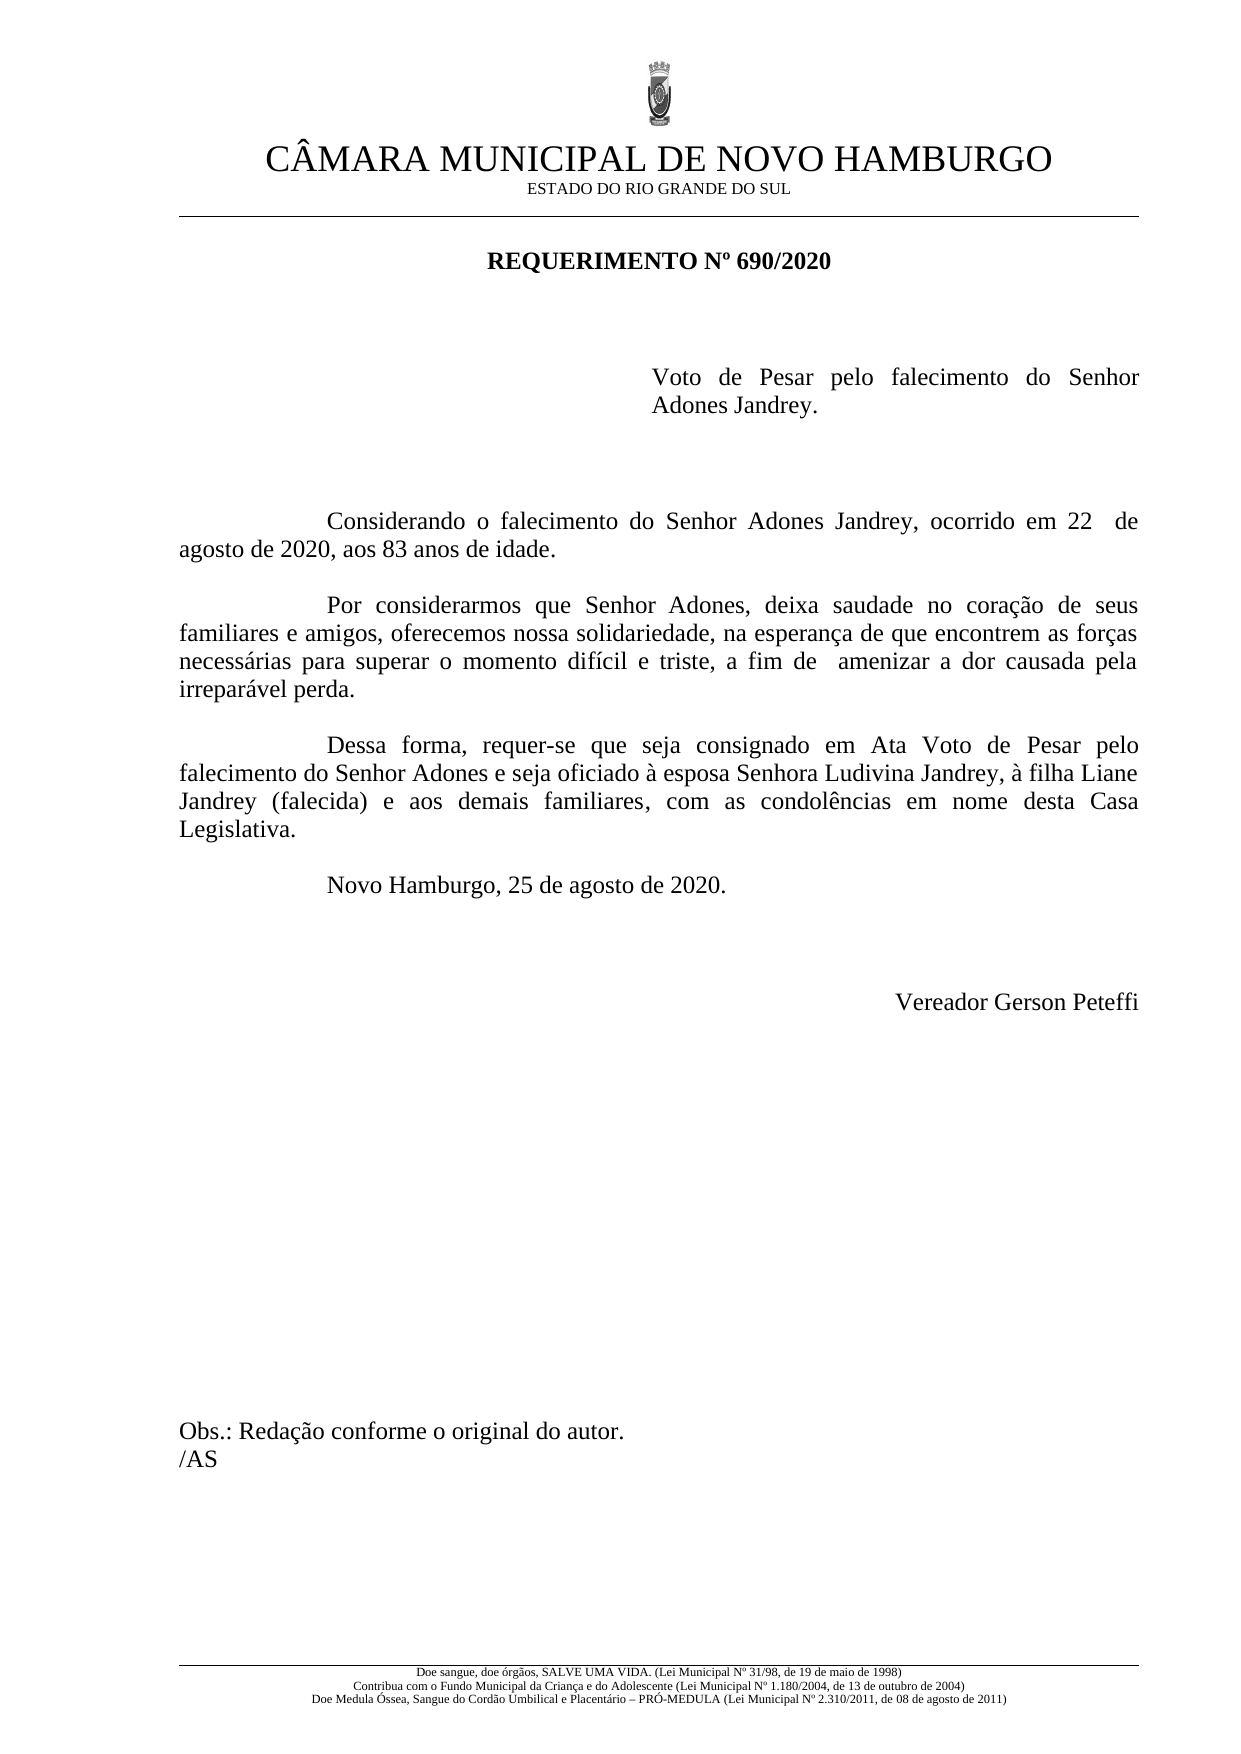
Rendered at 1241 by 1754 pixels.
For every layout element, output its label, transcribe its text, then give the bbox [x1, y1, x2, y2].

text REQUERIMENTO Nº 690/2020 [179, 247, 1139, 274]
text Por considerarmos que Senhor Adones, deixa saudade no coração de seus familiares e amigos, oferecemos nossa solidariedade, na esperança de que encontrem as forças necessárias para superar o momento difícil e triste, a fim de amenizar a dor causada pela irreparável perda. [179, 592, 1139, 702]
text Obs.: Redação conforme o original do autor. [179, 1417, 1139, 1445]
text Vereador Gerson Peteffi [179, 988, 1139, 1016]
text /AS [179, 1445, 1139, 1473]
text Voto de Pesar pelo falecimento do Senhor Adones Jandrey. [651, 363, 1139, 418]
text Dessa forma, requer-se que seja consignado em Ata Voto de Pesar pelo falecimento do Senhor Adones e seja oficiado à esposa Senhora Ludivina Jandrey, à filha Liane Jandrey (falecida) e aos demais familiares, com as condolências em nome desta Casa Legislativa. [179, 732, 1139, 842]
text Novo Hamburgo, 25 de agosto de 2020. [179, 872, 1139, 899]
text Considerando o falecimento do Senhor Adones Jandrey, ocorrido em 22 de agosto de 2020, aos 83 anos de idade. [179, 507, 1139, 562]
